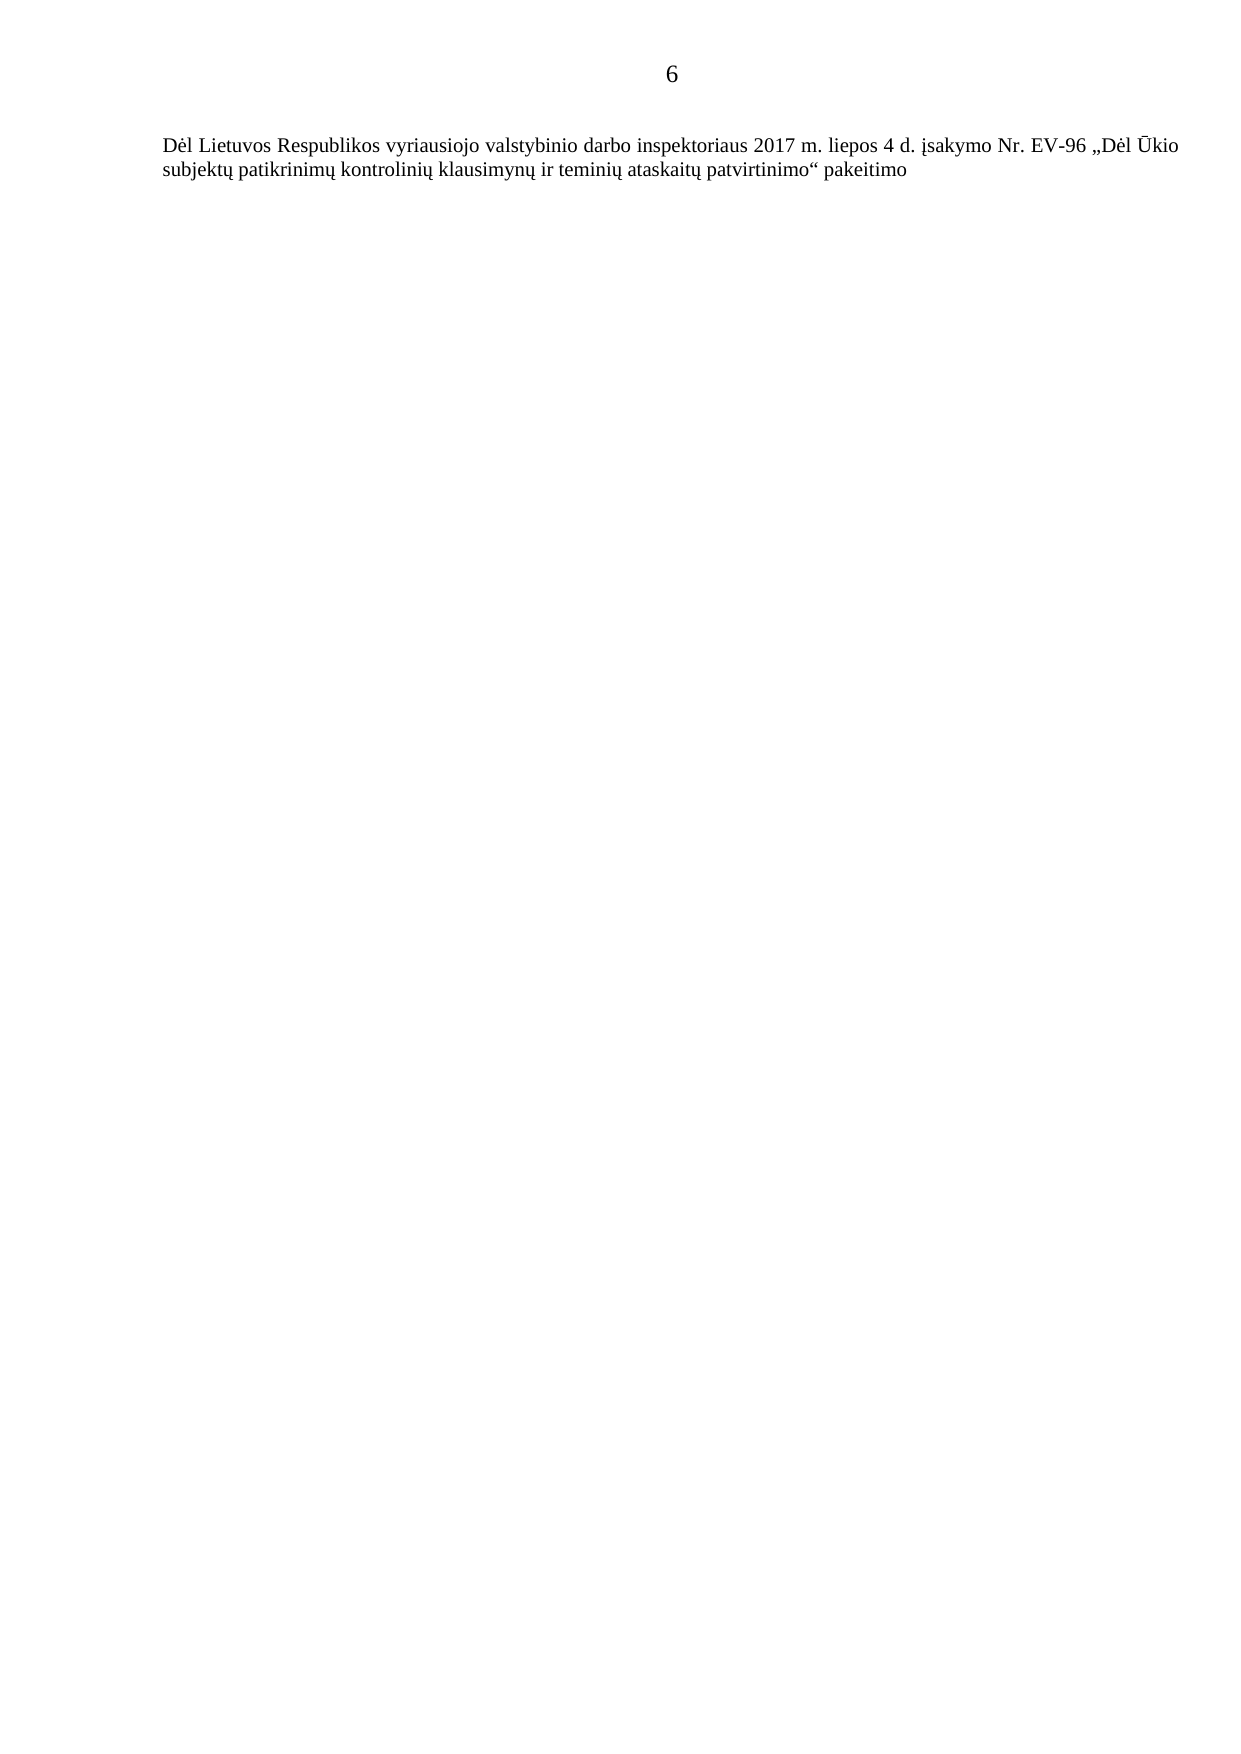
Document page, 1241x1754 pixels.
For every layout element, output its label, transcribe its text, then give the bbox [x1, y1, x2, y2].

text Dėl Lietuvos Respublikos vyriausiojo valstybinio darbo inspektoriaus 2017 m. liepos 4 d. įsakymo Nr. EV-96 „Dėl Ūkio subjektų patikrinimų kontrolinių klausimynų ir teminių ataskaitų patvirtinimo“ pakeitimo [162, 133, 1181, 181]
